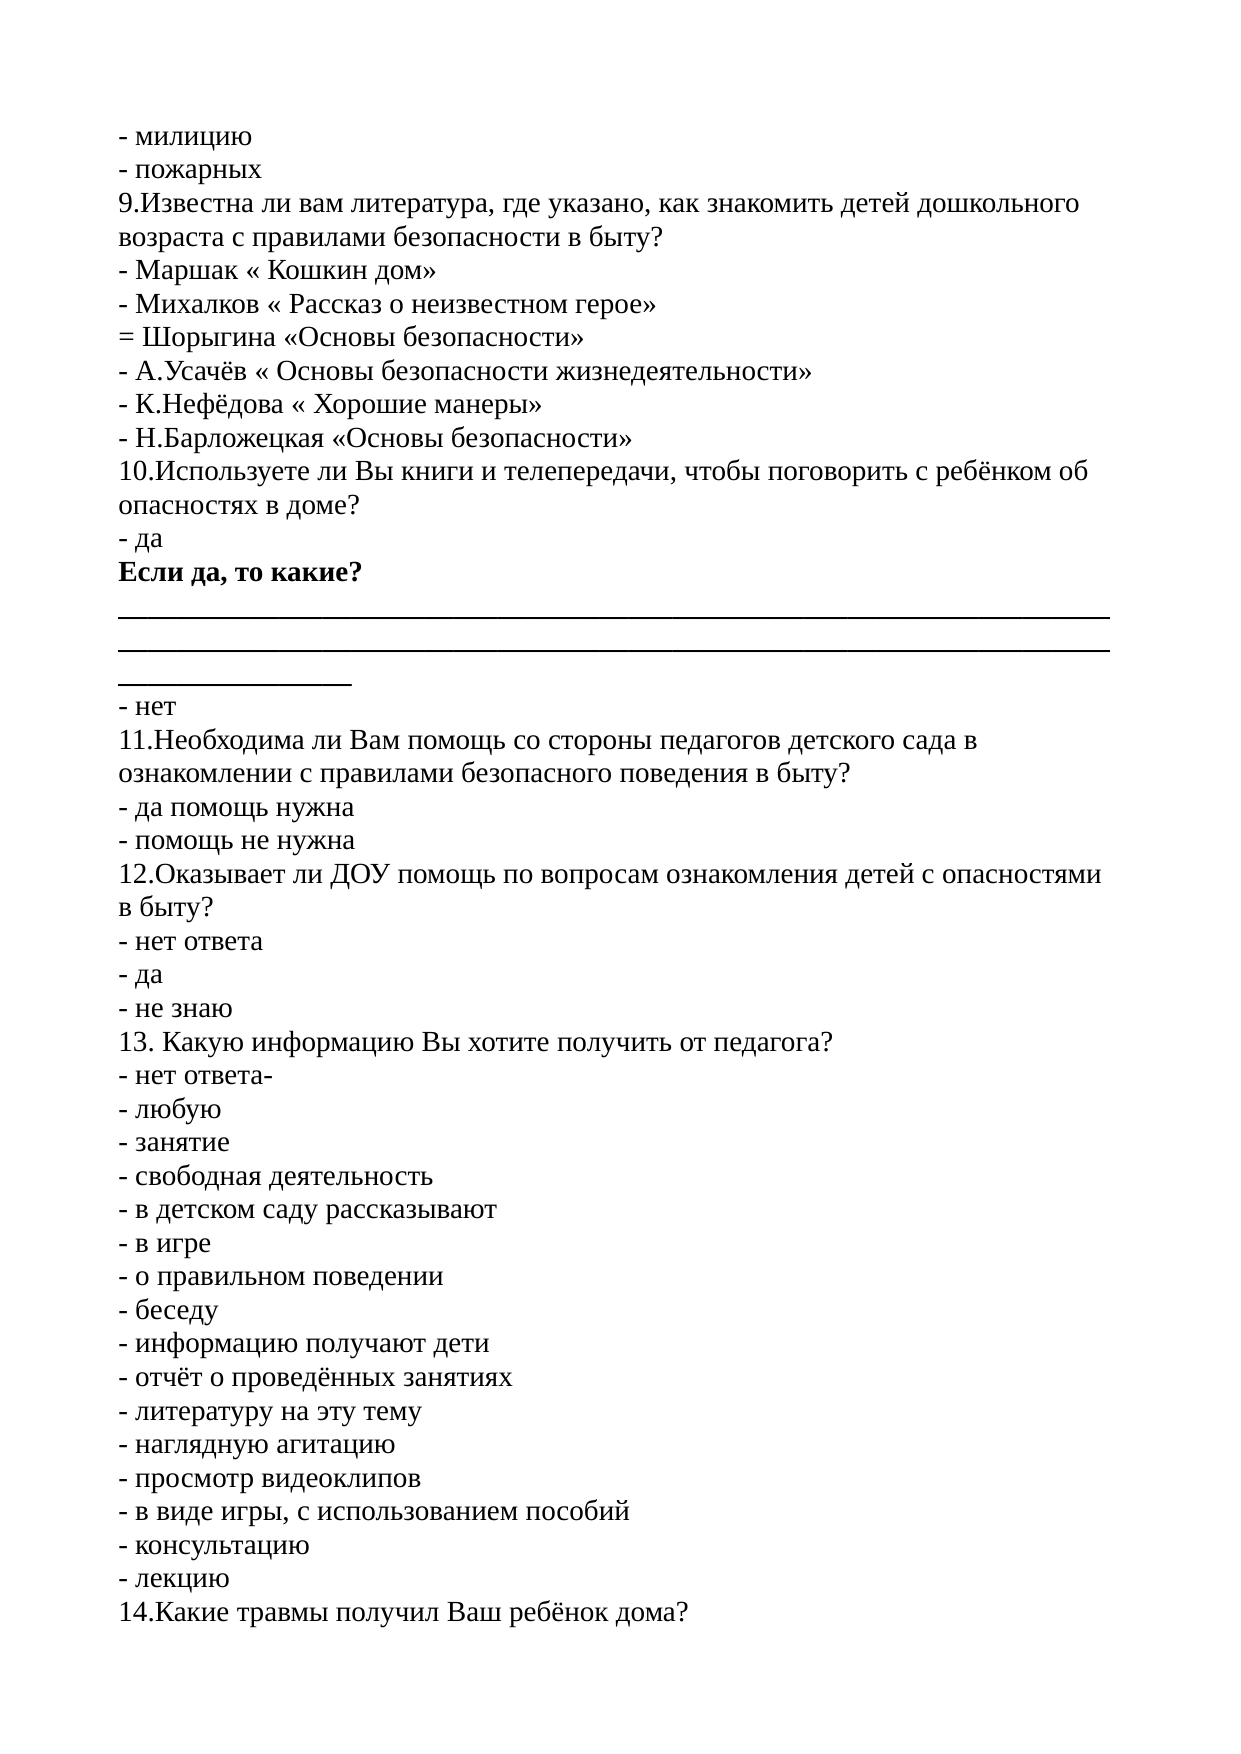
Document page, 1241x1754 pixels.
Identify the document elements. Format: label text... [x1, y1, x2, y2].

text - да [118, 957, 1122, 990]
text - в детском саду рассказывают [118, 1191, 1122, 1225]
text 14.Какие травмы получил Ваш ребёнок дома? [118, 1594, 1122, 1627]
text - милицию [118, 118, 1122, 152]
text - литературу на эту тему [118, 1393, 1122, 1426]
text - просмотр видеоклипов [118, 1460, 1122, 1493]
text 9.Известна ли вам литература, где указано, как знакомить детей дошкольного возраста с правилами безопасности в быту? [118, 185, 1122, 252]
text - занятие [118, 1124, 1122, 1158]
text 12.Оказывает ли ДОУ помощь по вопросам ознакомления детей с опасностями в быту? [118, 856, 1122, 923]
text - А.Усачёв « Основы безопасности жизнедеятельности» [118, 353, 1122, 386]
text 10.Используете ли Вы книги и телепередачи, чтобы поговорить с ребёнком об опасностях в доме? [118, 453, 1122, 521]
text - пожарных [118, 152, 1122, 185]
text - К.Нефёдова « Хорошие манеры» [118, 386, 1122, 420]
text - Маршак « Кошкин дом» [118, 252, 1122, 286]
text - Н.Барложецкая «Основы безопасности» [118, 420, 1122, 453]
text - нет ответа- [118, 1057, 1122, 1091]
text - информацию получают дети [118, 1326, 1122, 1359]
text - лекцию [118, 1560, 1122, 1594]
text - помощь не нужна [118, 822, 1122, 856]
text - в виде игры, с использованием пособий [118, 1493, 1122, 1527]
text - отчёт о проведённых занятиях [118, 1359, 1122, 1393]
text Если да, то какие?________________________________________________________________________________________________________________________________________________________ [118, 554, 1122, 688]
text - наглядную агитацию [118, 1426, 1122, 1460]
text - свободная деятельность [118, 1158, 1122, 1191]
text - беседу [118, 1292, 1122, 1326]
text - Михалков « Рассказ о неизвестном герое» [118, 286, 1122, 319]
text - в игре [118, 1225, 1122, 1258]
text - не знаю [118, 990, 1122, 1024]
text - любую [118, 1091, 1122, 1124]
text - о правильном поведении [118, 1258, 1122, 1292]
text - консультацию [118, 1527, 1122, 1560]
text - да [118, 521, 1122, 554]
text 11.Необходима ли Вам помощь со стороны педагогов детского сада в ознакомлении с правилами безопасного поведения в быту? [118, 722, 1122, 789]
text - нет [118, 688, 1122, 722]
text - нет ответа [118, 923, 1122, 957]
text 13. Какую информацию Вы хотите получить от педагога? [118, 1024, 1122, 1057]
text = Шорыгина «Основы безопасности» [118, 319, 1122, 353]
text - да помощь нужна [118, 789, 1122, 822]
